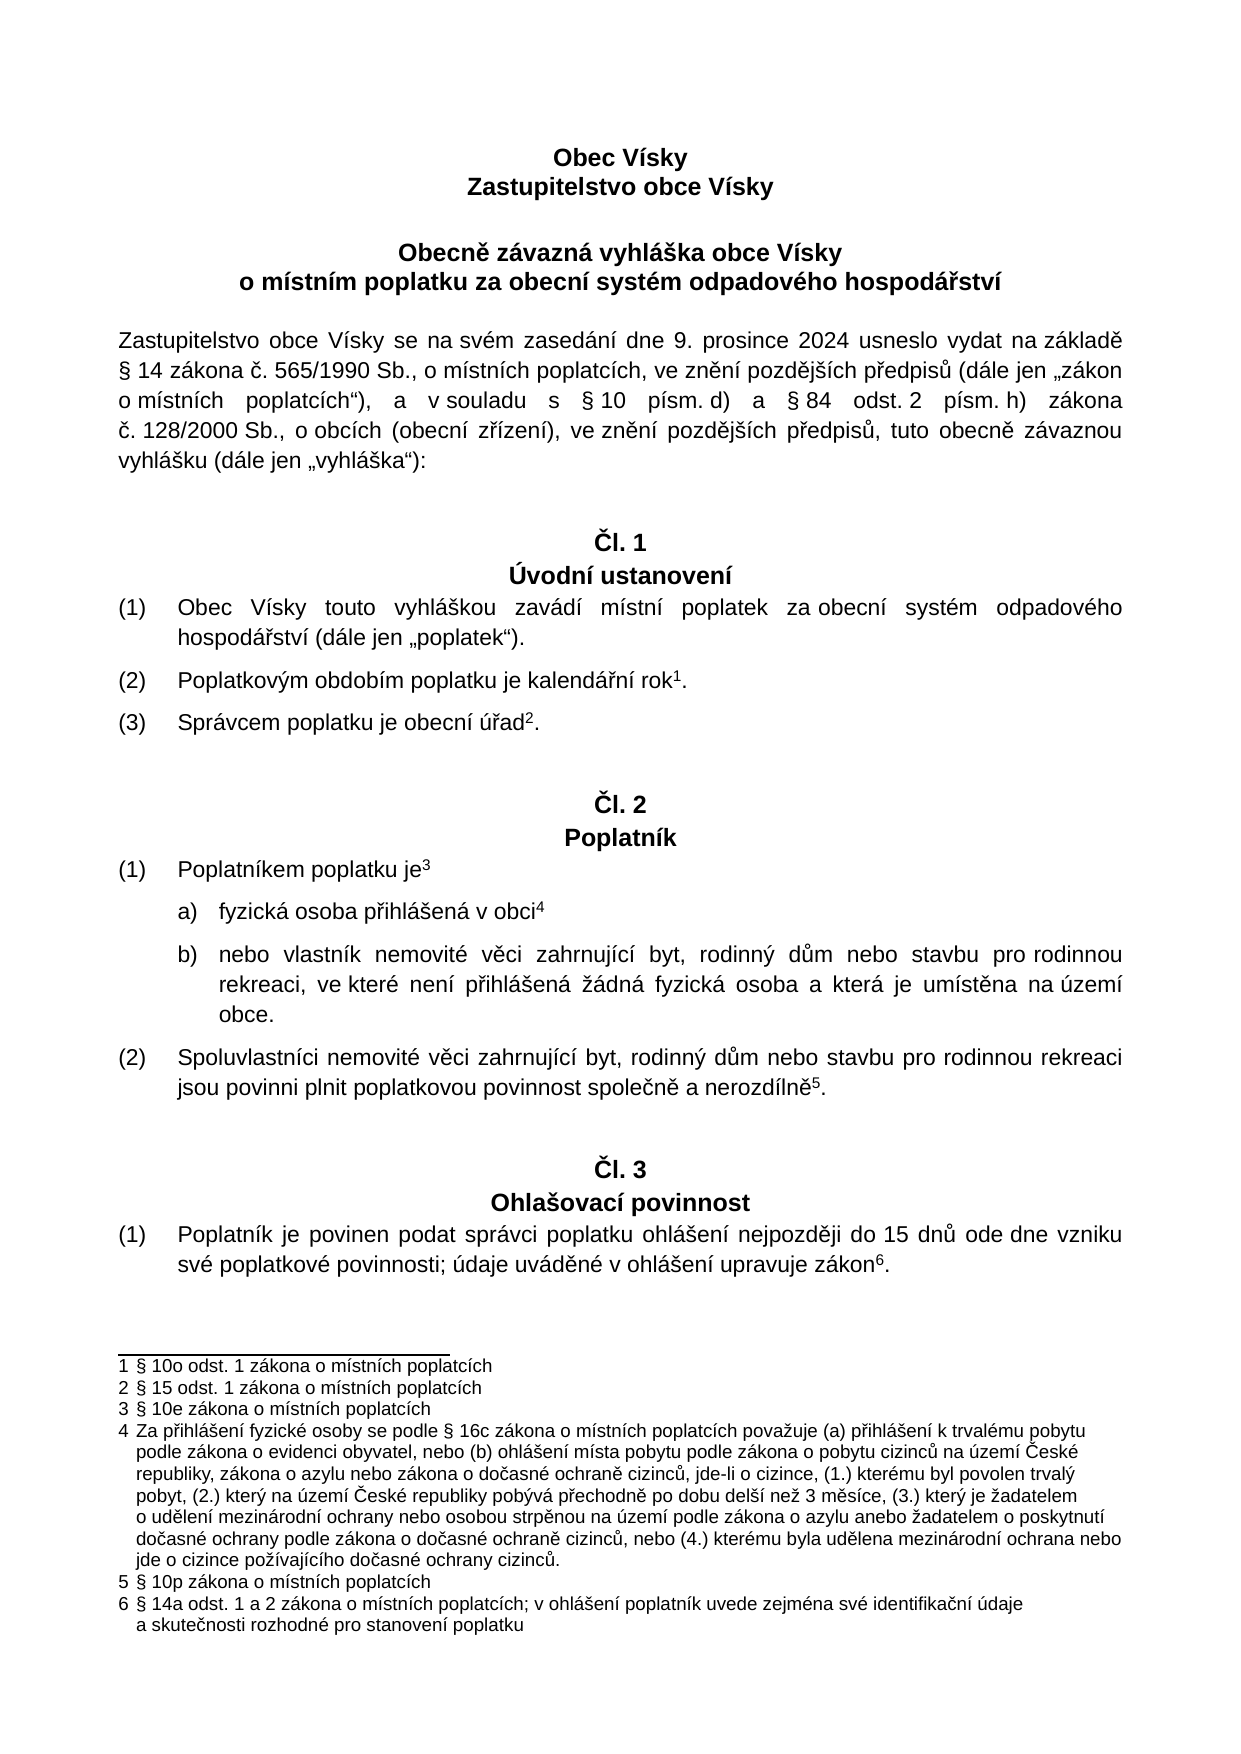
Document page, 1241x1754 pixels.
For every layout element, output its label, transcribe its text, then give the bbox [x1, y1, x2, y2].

list Poplatníkem poplatku je [118, 856, 1122, 882]
subtitle Obecně závazná vyhláška obce Vísky o místním poplatku za obecní systém odpadového hospodářství [118, 238, 1122, 295]
list fyzická osoba přihlášená v obci [177, 898, 1122, 925]
text Zastupitelstvo obce Vísky se na svém zasedání dne 9. prosince 2024 usneslo vydat na základě § 14 zákona č. 565/1990 Sb., o místních poplatcích, ve znění pozdějších předpisů (dále jen „zákon o místních poplatcích“), a v souladu s § 10 písm. d) a § 84 odst. 2 písm. h) zákona č. 128/2000 Sb., o obcích (obecní zřízení), ve znění pozdějších předpisů, tuto obecně závaznou vyhlášku (dále jen „vyhláška“): [118, 327, 1122, 474]
list § 10o odst. 1 zákona o místních poplatcích [118, 1355, 1122, 1377]
list § 10e zákona o místních poplatcích [118, 1398, 1122, 1420]
list Za přihlášení fyzické osoby se podle § 16c zákona o místních poplatcích považuje (a) přihlášení k trvalému pobytu podle zákona o evidenci obyvatel, nebo (b) ohlášení místa pobytu podle zákona o pobytu cizinců na území České republiky, zákona o azylu nebo zákona o dočasné ochraně cizinců, jde-li o cizince, (1.) kterému byl povolen trvalý pobyt, (2.) který na území České republiky pobývá přechodně po dobu delší než 3 měsíce, (3.) který je žadatelem o udělení mezinárodní ochrany nebo osobou strpěnou na území podle zákona o azylu anebo žadatelem o poskytnutí dočasné ochrany podle zákona o dočasné ochraně cizinců, nebo (4.) kterému byla udělena mezinárodní ochrana nebo jde o cizince požívajícího dočasné ochrany cizinců. [118, 1420, 1122, 1571]
list Správcem poplatku je obecní úřad. [118, 709, 1122, 736]
list § 10p zákona o místních poplatcích [118, 1571, 1122, 1592]
subtitle Čl. 1 Úvodní ustanovení [118, 528, 1122, 589]
list nebo vlastník nemovité věci zahrnující byt, rodinný dům nebo stavbu pro rodinnou rekreaci, ve které není přihlášená žádná fyzická osoba a která je umístěna na území obce. [177, 941, 1122, 1028]
text Obec Vísky Zastupitelstvo obce Vísky [118, 143, 1122, 201]
list Poplatkovým obdobím poplatku je kalendářní rok. [118, 667, 1122, 693]
list Obec Vísky touto vyhláškou zavádí místní poplatek za obecní systém odpadového hospodářství (dále jen „poplatek“). [118, 594, 1122, 650]
subtitle Čl. 3 Ohlašovací povinnost [118, 1154, 1122, 1216]
list § 15 odst. 1 zákona o místních poplatcích [118, 1377, 1122, 1398]
list Poplatník je povinen podat správci poplatku ohlášení nejpozději do 15 dnů ode dne vzniku své poplatkové povinnosti; údaje uváděné v ohlášení upravuje zákon. [118, 1221, 1122, 1277]
list § 14a odst. 1 a 2 zákona o místních poplatcích; v ohlášení poplatník uvede zejména své identifikační údaje a skutečnosti rozhodné pro stanovení poplatku [118, 1592, 1122, 1635]
list Spoluvlastníci nemovité věci zahrnující byt, rodinný dům nebo stavbu pro rodinnou rekreaci jsou povinni plnit poplatkovou povinnost společně a nerozdílně. [118, 1044, 1122, 1101]
subtitle Čl. 2 Poplatník [118, 789, 1122, 851]
